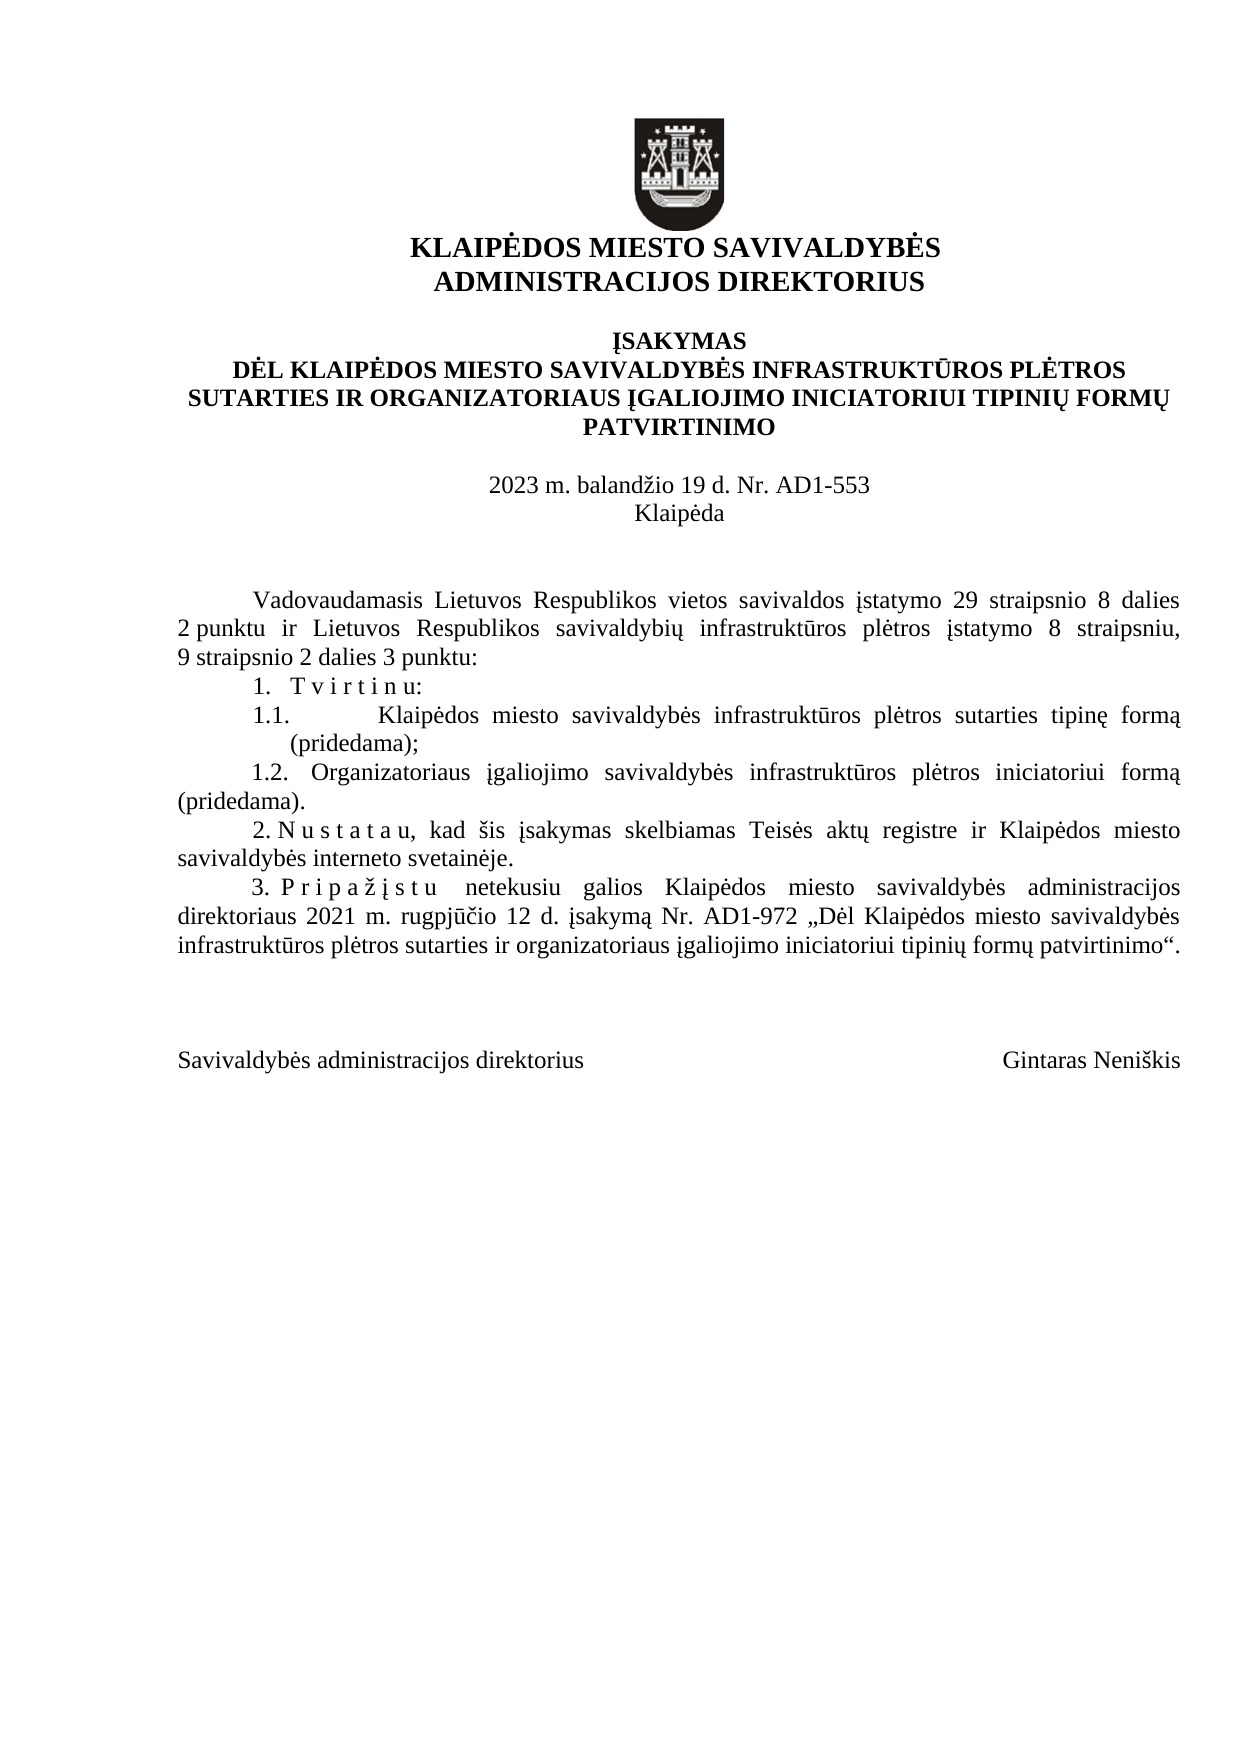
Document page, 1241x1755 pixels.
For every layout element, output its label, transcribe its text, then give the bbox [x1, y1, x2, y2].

text KLAIPĖDOS MIESTO SAVIVALDYBĖS [177, 230, 1181, 264]
text Vadovaudamasis Lietuvos Respublikos vietos savivaldos įstatymo 29 straipsnio 8 dalies 2 punktu ir Lietuvos Respublikos savivaldybių infrastruktūros plėtros įstatymo 8 straipsniu, 9 straipsnio 2 dalies 3 punktu: [177, 585, 1181, 671]
text 1. Tvirtinu: [252, 671, 1181, 700]
text 1.1. Klaipėdos miesto savivaldybės infrastruktūros plėtros sutarties tipinę formą (pridedama); [252, 700, 1181, 757]
text ADMINISTRACIJOS DIREKTORIUS [177, 264, 1181, 297]
text ĮSAKYMAS [177, 326, 1181, 355]
text DĖL KLAIPĖDOS MIESTO SAVIVALDYBĖS INFRASTRUKTŪROS PLĖTROS SUTARTIES ir organizatoriaus įgaliojimo iniciatoriui TIPINių FORMų PATVIRTINIMO [177, 355, 1181, 441]
text 2023 m. balandžio 19 d. Nr. AD1-553 [177, 470, 1181, 498]
text 1.2. Organizatoriaus įgaliojimo savivaldybės infrastruktūros plėtros iniciatoriui formą (pridedama). [177, 757, 1181, 815]
text 2. Nustatau, kad šis įsakymas skelbiamas Teisės aktų registre ir Klaipėdos miesto savivaldybės interneto svetainėje. [177, 815, 1181, 872]
text Savivaldybės administracijos direktorius Gintaras Neniškis [177, 1045, 1181, 1073]
text 3. Pripažįstu netekusiu galios Klaipėdos miesto savivaldybės administracijos direktoriaus 2021 m. rugpjūčio 12 d. įsakymą Nr. AD1-972 „Dėl Klaipėdos miesto savivaldybės infrastruktūros plėtros sutarties ir organizatoriaus įgaliojimo iniciatoriui tipinių formų patvirtinimo“. [177, 872, 1181, 958]
text Klaipėda [177, 498, 1181, 527]
